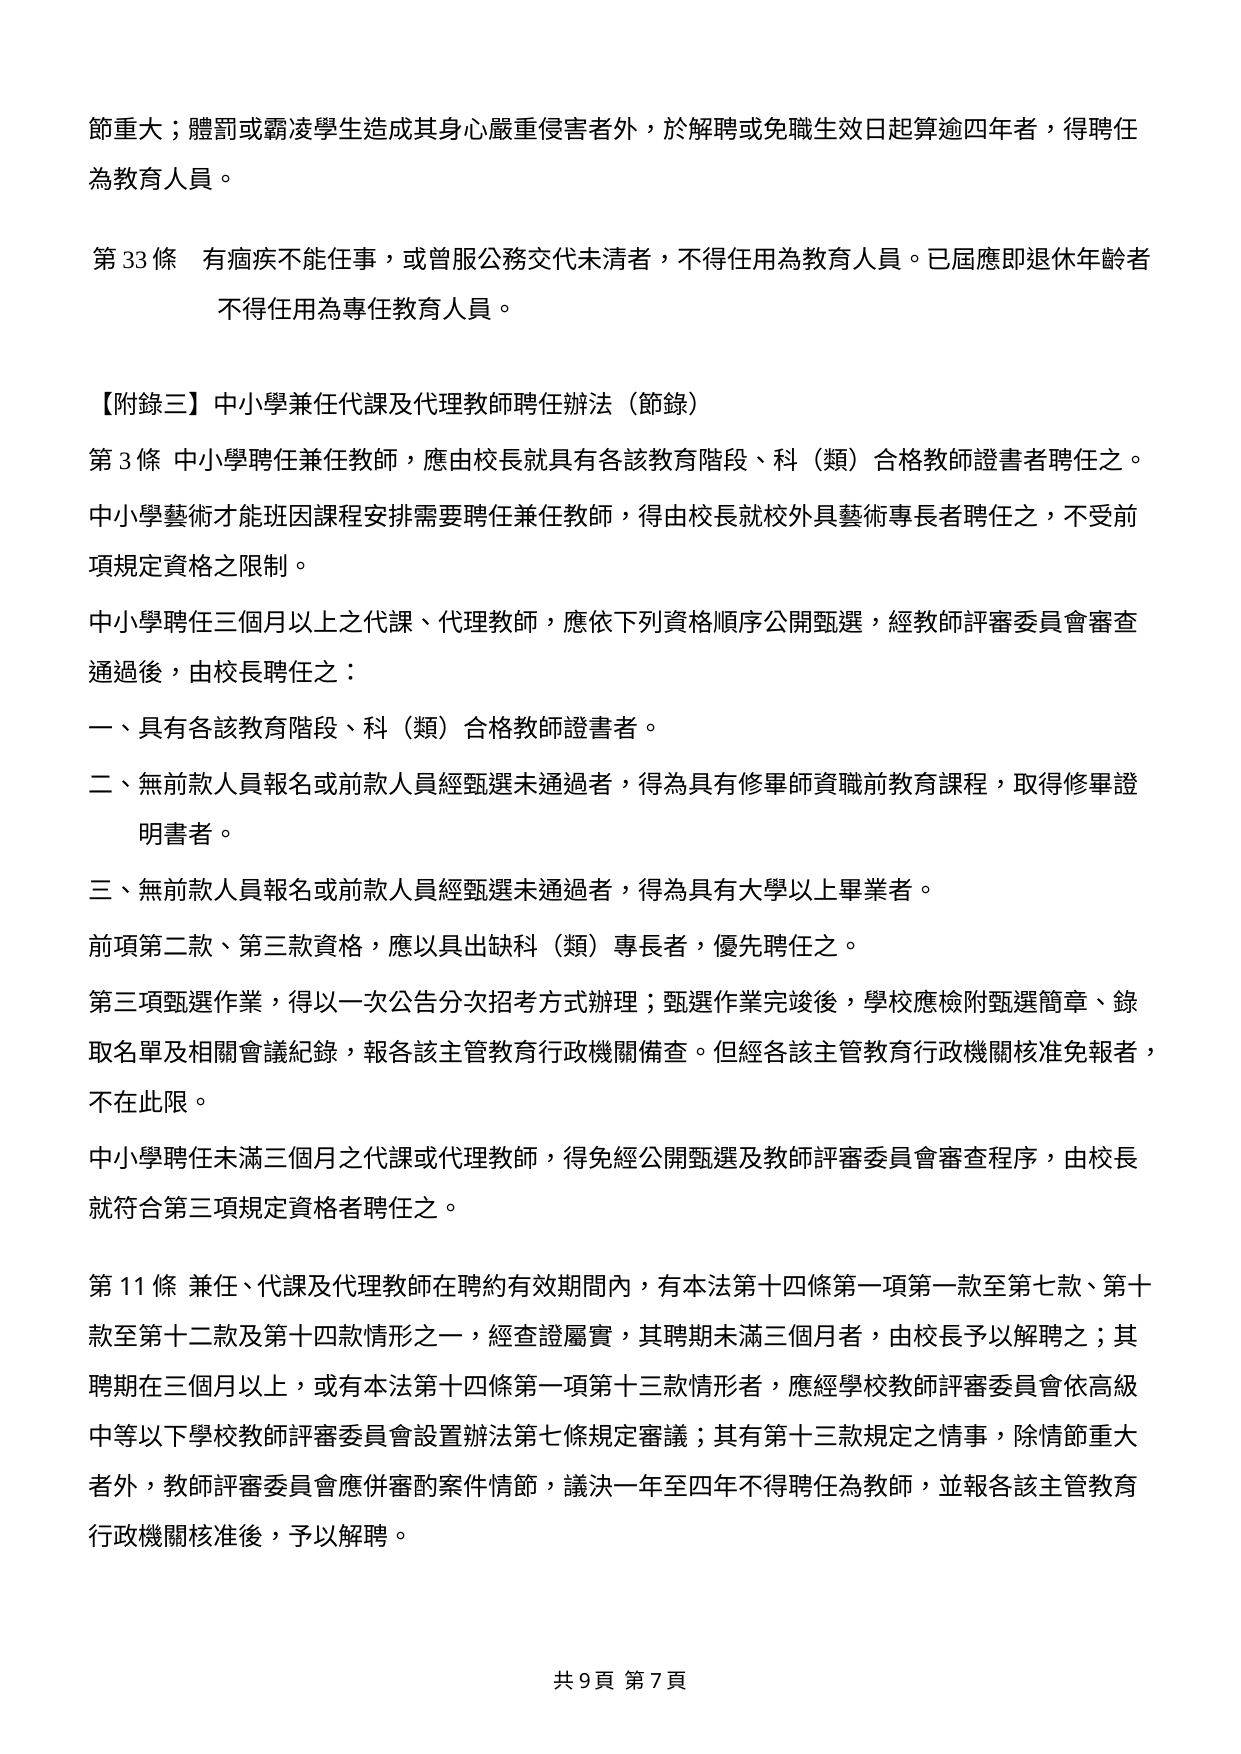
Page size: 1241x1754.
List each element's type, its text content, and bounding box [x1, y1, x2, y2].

text 前項第二款、第三款資格，應以具出缺科（類）專長者，優先聘任之。 [88, 918, 1152, 968]
text 中小學聘任三個月以上之代課、代理教師，應依下列資格順序公開甄選，經教師評審委員會審查通過後，由校長聘任之： [88, 594, 1152, 694]
text 中小學藝術才能班因課程安排需要聘任兼任教師，得由校長就校外具藝術專長者聘任之，不受前項規定資格之限制。 [88, 488, 1152, 588]
text 節重大；體罰或霸凌學生造成其身心嚴重侵害者外，於解聘或免職生效日起算逾四年者，得聘任為教育人員。 [88, 102, 1152, 202]
text 第三項甄選作業，得以一次公告分次招考方式辦理；甄選作業完竣後，學校應檢附甄選簡章、錄取名單及相關會議紀錄，報各該主管教育行政機關備查。但經各該主管教育行政機關核准免報者，不在此限。 [88, 974, 1152, 1124]
text 第11條 兼任、代課及代理教師在聘約有效期間內，有本法第十四條第一項第一款至第七款、第十款至第十二款及第十四款情形之一，經查證屬實，其聘期未滿三個月者，由校長予以解聘之；其聘期在三個月以上，或有本法第十四條第一項第十三款情形者，應經學校教師評審委員會依高級中等以下學校教師評審委員會設置辦法第七條規定審議；其有第十三款規定之情事，除情節重大者外，教師評審委員會應併審酌案件情節，議決一年至四年不得聘任為教師，並報各該主管教育行政機關核准後，予以解聘。 [88, 1259, 1152, 1559]
text 一、具有各該教育階段、科（類）合格教師證書者。 [88, 700, 1152, 750]
text 第3條 中小學聘任兼任教師，應由校長就具有各該教育階段、科（類）合格教師證書者聘任之。 [88, 433, 1152, 483]
text 【附錄三】中小學兼任代課及代理教師聘任辦法（節錄） [88, 377, 1152, 427]
text 二、無前款人員報名或前款人員經甄選未通過者，得為具有修畢師資職前教育課程，取得修畢證明書者。 [88, 756, 1152, 856]
text 三、無前款人員報名或前款人員經甄選未通過者，得為具有大學以上畢業者。 [88, 862, 1152, 912]
text 第33條 有痼疾不能任事，或曾服公務交代未清者，不得任用為教育人員。已屆應即退休年齡者，不得任用為專任教育人員。 [92, 231, 1152, 331]
text 中小學聘任未滿三個月之代課或代理教師，得免經公開甄選及教師評審委員會審查程序，由校長就符合第三項規定資格者聘任之。 [88, 1130, 1152, 1230]
